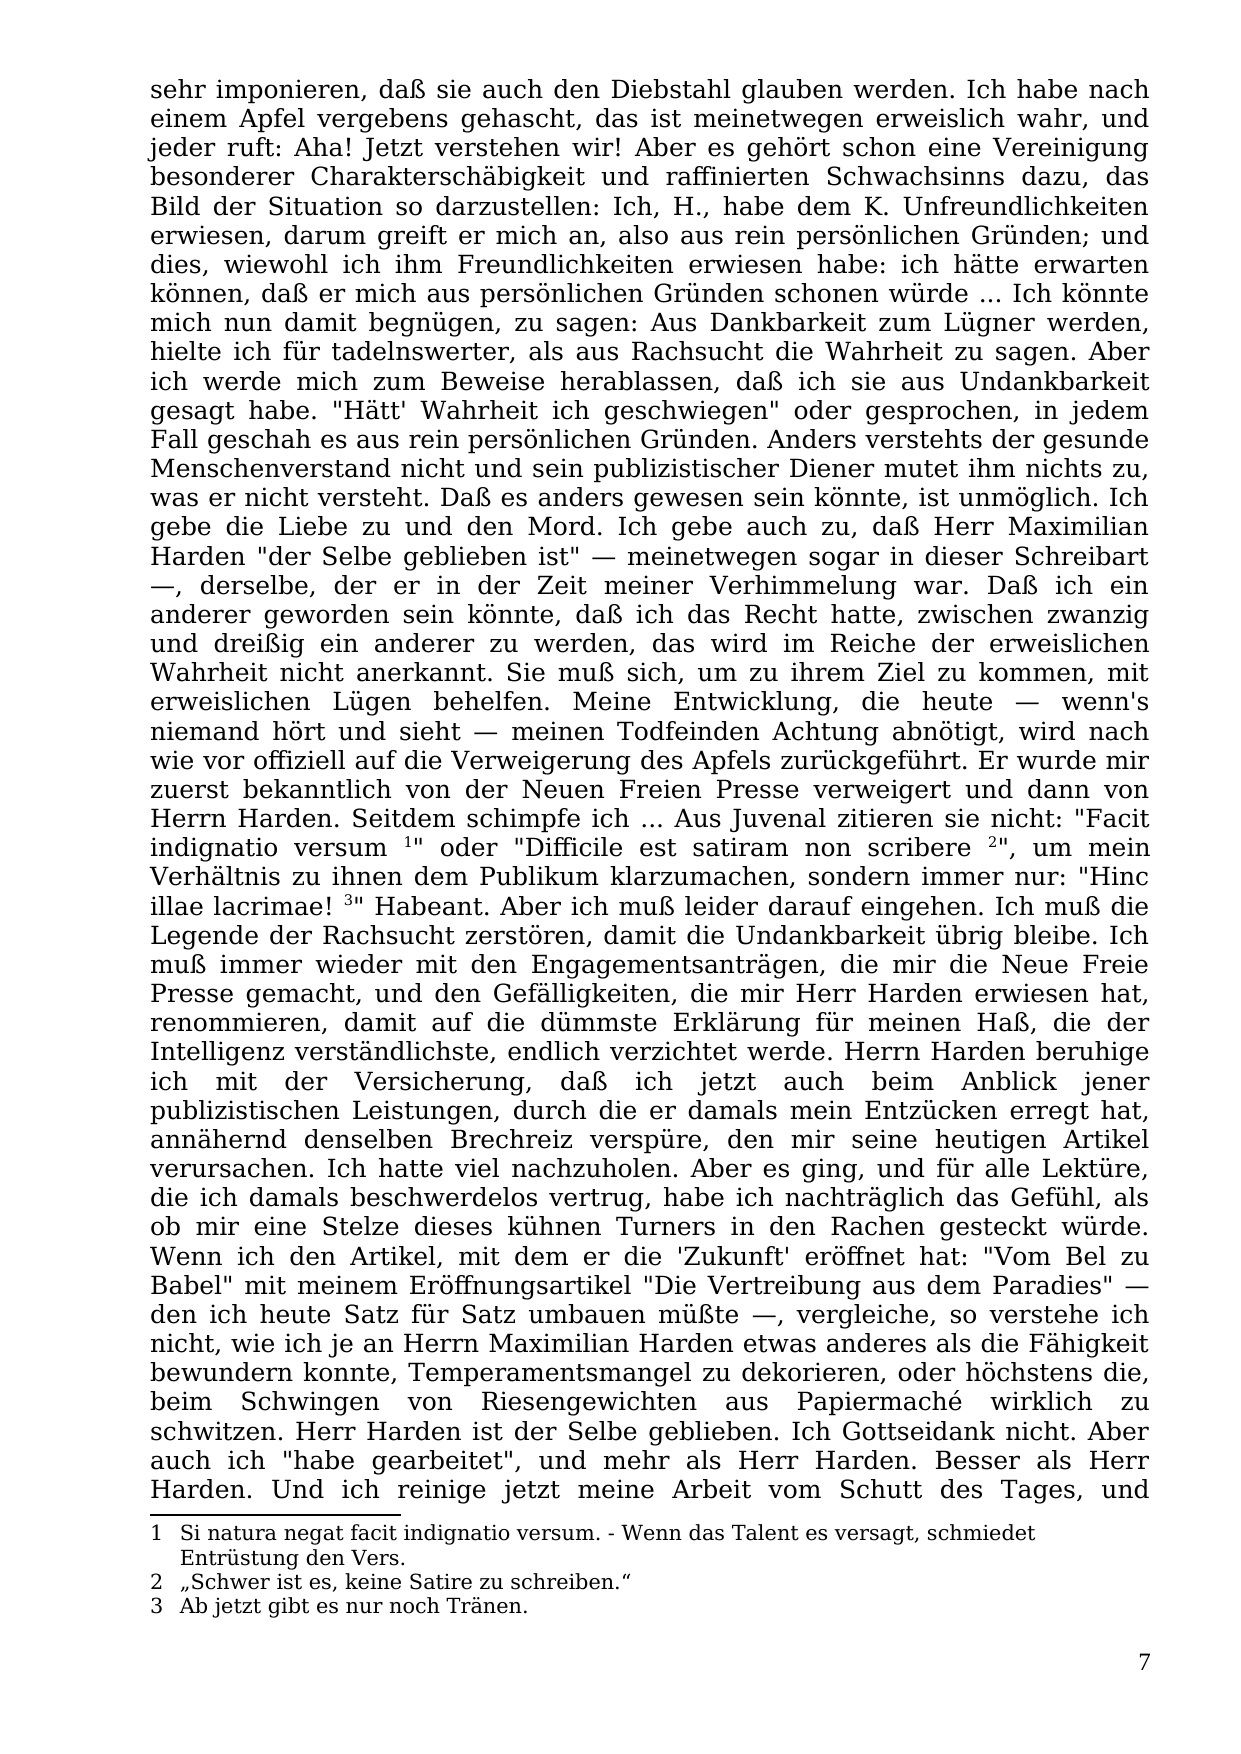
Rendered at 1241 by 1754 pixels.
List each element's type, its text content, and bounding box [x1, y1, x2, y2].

text Si natura negat facit indignatio versum. - Wenn das Talent es versagt, schmiedet Entrüstung den Vers. [150, 1521, 1151, 1570]
text Ab jetzt gibt es nur noch Tränen. [150, 1594, 1151, 1618]
text sehr imponieren, daß sie auch den Diebstahl glauben werden. Ich habe nach einem Apfel vergebens gehascht, das ist meinetwegen erweislich wahr, und jeder ruft: Aha! Jetzt verstehen wir! Aber es gehört schon eine Vereinigung besonderer Charakterschäbigkeit und raffinierten Schwachsinns dazu, das Bild der Situation so darzustellen: Ich, H., habe dem K. Unfreundlichkeiten erwiesen, darum greift er mich an, also aus rein persönlichen Gründen; und dies, wiewohl ich ihm Freundlichkeiten erwiesen habe: ich hätte erwarten können, daß er mich aus persönlichen Gründen schonen würde ... Ich könnte mich nun damit begnügen, zu sagen: Aus Dankbarkeit zum Lügner werden, hielte ich für tadelnswerter, als aus Rachsucht die Wahrheit zu sagen. Aber ich werde mich zum Beweise herablassen, daß ich sie aus Undankbarkeit gesagt habe. "Hätt' Wahrheit ich geschwiegen" oder gesprochen, in jedem Fall geschah es aus rein persönlichen Gründen. Anders verstehts der gesunde Menschenverstand nicht und sein publizistischer Diener mutet ihm nichts zu, was er nicht versteht. Daß es anders gewesen sein könnte, ist unmöglich. Ich gebe die Liebe zu und den Mord. Ich gebe auch zu, daß Herr Maximilian Harden "der Selbe geblieben ist" — meinetwegen sogar in dieser Schreibart —, derselbe, der er in der Zeit meiner Verhimmelung war. Daß ich ein anderer geworden sein könnte, daß ich das Recht hatte, zwischen zwanzig und dreißig ein anderer zu werden, das wird im Reiche der erweislichen Wahrheit nicht anerkannt. Sie muß sich, um zu ihrem Ziel zu kommen, mit erweislichen Lügen behelfen. Meine Entwicklung, die heute — wenn's niemand hört und sieht — meinen Todfeinden Achtung abnötigt, wird nach wie vor offiziell auf die Verweigerung des Apfels zurückgeführt. Er wurde mir zuerst bekanntlich von der Neuen Freien Presse verweigert und dann von Herrn Harden. Seitdem schimpfe ich ... Aus Juvenal zitieren sie nicht: "Facit indignatio versum " oder "Difficile est satiram non scribere ", um mein Verhältnis zu ihnen dem Publikum klarzumachen, sondern immer nur: "Hinc illae lacrimae! " Habeant. Aber ich muß leider darauf eingehen. Ich muß die Legende der Rachsucht zerstören, damit die Undankbarkeit übrig bleibe. Ich muß immer wieder mit den Engagementsanträgen, die mir die Neue Freie Presse gemacht, und den Gefälligkeiten, die mir Herr Harden erwiesen hat, renommieren, damit auf die dümmste Erklärung für meinen Haß, die der Intelligenz verständlichste, endlich verzichtet werde. Herrn Harden beruhige ich mit der Versicherung, daß ich jetzt auch beim Anblick jener publizistischen Leistungen, durch die er damals mein Entzücken erregt hat, annähernd denselben Brechreiz verspüre, den mir seine heutigen Artikel verursachen. Ich hatte viel nachzuholen. Aber es ging, und für alle Lektüre, die ich damals beschwerdelos vertrug, habe ich nachträglich das Gefühl, als ob mir eine Stelze dieses kühnen Turners in den Rachen gesteckt würde. Wenn ich den Artikel, mit dem er die 'Zukunft' eröffnet hat: "Vom Bel zu Babel" mit meinem Eröffnungsartikel "Die Vertreibung aus dem Paradies" — den ich heute Satz für Satz umbauen müßte —, vergleiche, so verstehe ich nicht, wie ich je an Herrn Maximilian Harden etwas anderes als die Fähigkeit bewundern konnte, Temperamentsmangel zu dekorieren, oder höchstens die, beim Schwingen von Riesengewichten aus Papiermaché wirklich zu schwitzen. Herr Harden ist der Selbe geblieben. Ich Gottseidank nicht. Aber auch ich "habe gearbeitet", und mehr als Herr Harden. Besser als Herr Harden. Und ich reinige jetzt meine Arbeit vom Schutt des Tages, und [150, 75, 1151, 1504]
text „Schwer ist es, keine Satire zu schreiben.“ [150, 1570, 1151, 1594]
